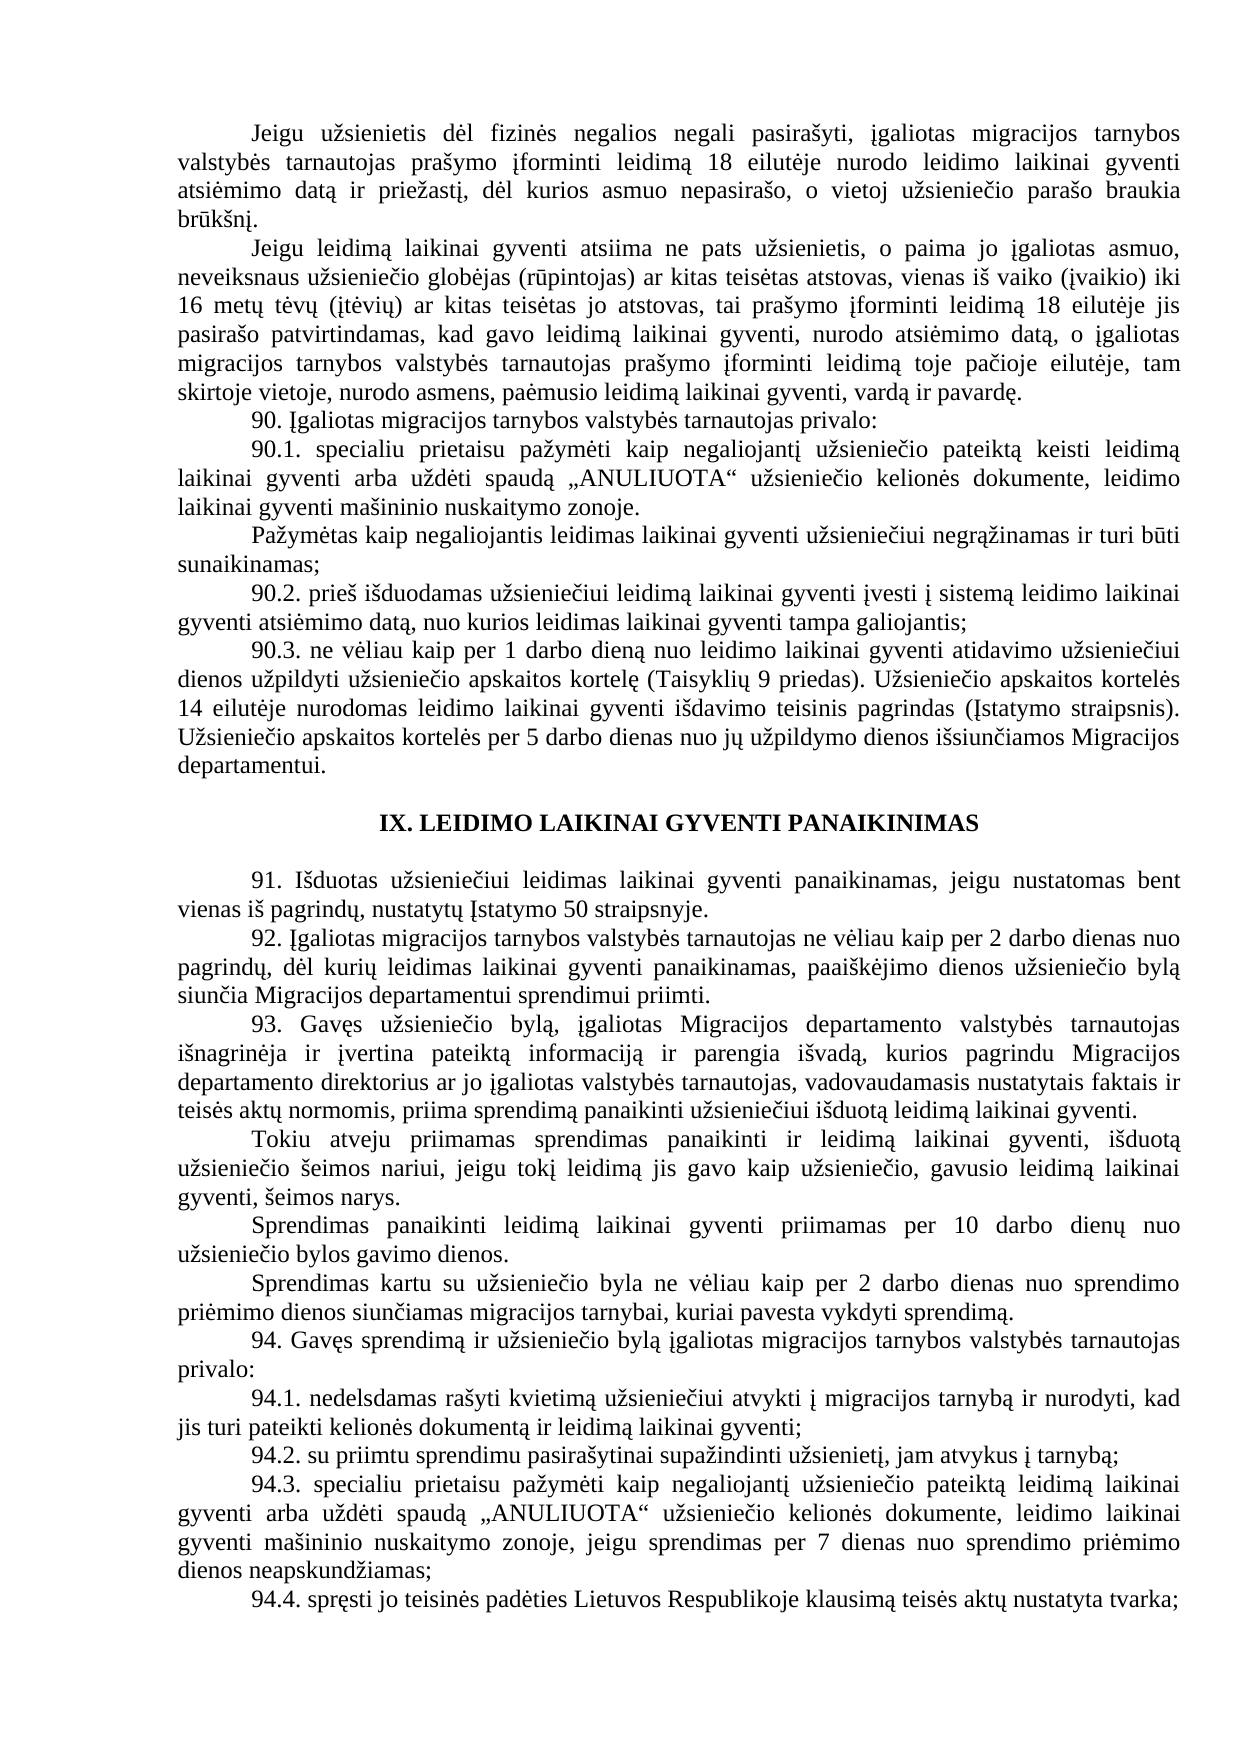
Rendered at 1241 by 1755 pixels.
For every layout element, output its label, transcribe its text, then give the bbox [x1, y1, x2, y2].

text IX. LEIDIMO LAIKINAI GYVENTI PANAIKINIMAS [177, 808, 1181, 837]
text Jeigu užsienietis dėl fizinės negalios negali pasirašyti, įgaliotas migracijos tarnybos valstybės tarnautojas prašymo įforminti leidimą 18 eilutėje nurodo leidimo laikinai gyventi atsiėmimo datą ir priežastį, dėl kurios asmuo nepasirašo, o vietoj užsieniečio parašo braukia brūkšnį. [177, 118, 1181, 233]
text 90.3. ne vėliau kaip per 1 darbo dieną nuo leidimo laikinai gyventi atidavimo užsieniečiui dienos užpildyti užsieniečio apskaitos kortelę (Taisyklių 9 priedas). Užsieniečio apskaitos kortelės 14 eilutėje nurodomas leidimo laikinai gyventi išdavimo teisinis pagrindas (Įstatymo straipsnis). Užsieniečio apskaitos kortelės per 5 darbo dienas nuo jų užpildymo dienos išsiunčiamos Migracijos departamentui. [177, 636, 1181, 779]
text 90.2. prieš išduodamas užsieniečiui leidimą laikinai gyventi įvesti į sistemą leidimo laikinai gyventi atsiėmimo datą, nuo kurios leidimas laikinai gyventi tampa galiojantis; [177, 578, 1181, 636]
text Tokiu atveju priimamas sprendimas panaikinti ir leidimą laikinai gyventi, išduotą užsieniečio šeimos nariui, jeigu tokį leidimą jis gavo kaip užsieniečio, gavusio leidimą laikinai gyventi, šeimos narys. [177, 1124, 1181, 1211]
text 90. Įgaliotas migracijos tarnybos valstybės tarnautojas privalo: [177, 406, 1181, 434]
text Jeigu leidimą laikinai gyventi atsiima ne pats užsienietis, o paima jo įgaliotas asmuo, neveiksnaus užsieniečio globėjas (rūpintojas) ar kitas teisėtas atstovas, vienas iš vaiko (įvaikio) iki 16 metų tėvų (įtėvių) ar kitas teisėtas jo atstovas, tai prašymo įforminti leidimą 18 eilutėje jis pasirašo patvirtindamas, kad gavo leidimą laikinai gyventi, nurodo atsiėmimo datą, o įgaliotas migracijos tarnybos valstybės tarnautojas prašymo įforminti leidimą toje pačioje eilutėje, tam skirtoje vietoje, nurodo asmens, paėmusio leidimą laikinai gyventi, vardą ir pavardę. [177, 233, 1181, 406]
text Pažymėtas kaip negaliojantis leidimas laikinai gyventi užsieniečiui negrąžinamas ir turi būti sunaikinamas; [177, 521, 1181, 578]
text 93. Gavęs užsieniečio bylą, įgaliotas Migracijos departamento valstybės tarnautojas išnagrinėja ir įvertina pateiktą informaciją ir parengia išvadą, kurios pagrindu Migracijos departamento direktorius ar jo įgaliotas valstybės tarnautojas, vadovaudamasis nustatytais faktais ir teisės aktų normomis, priima sprendimą panaikinti užsieniečiui išduotą leidimą laikinai gyventi. [177, 1009, 1181, 1124]
text 94.4. spręsti jo teisinės padėties Lietuvos Respublikoje klausimą teisės aktų nustatyta tvarka; [177, 1584, 1181, 1613]
text Sprendimas kartu su užsieniečio byla ne vėliau kaip per 2 darbo dienas nuo sprendimo priėmimo dienos siunčiamas migracijos tarnybai, kuriai pavesta vykdyti sprendimą. [177, 1268, 1181, 1326]
text 91. Išduotas užsieniečiui leidimas laikinai gyventi panaikinamas, jeigu nustatomas bent vienas iš pagrindų, nustatytų Įstatymo 50 straipsnyje. [177, 866, 1181, 923]
text 92. Įgaliotas migracijos tarnybos valstybės tarnautojas ne vėliau kaip per 2 darbo dienas nuo pagrindų, dėl kurių leidimas laikinai gyventi panaikinamas, paaiškėjimo dienos užsieniečio bylą siunčia Migracijos departamentui sprendimui priimti. [177, 923, 1181, 1009]
text 94.3. specialiu prietaisu pažymėti kaip negaliojantį užsieniečio pateiktą leidimą laikinai gyventi arba uždėti spaudą „ANULIUOTA“ užsieniečio kelionės dokumente, leidimo laikinai gyventi mašininio nuskaitymo zonoje, jeigu sprendimas per 7 dienas nuo sprendimo priėmimo dienos neapskundžiamas; [177, 1469, 1181, 1584]
text 90.1. specialiu prietaisu pažymėti kaip negaliojantį užsieniečio pateiktą keisti leidimą laikinai gyventi arba uždėti spaudą „ANULIUOTA“ užsieniečio kelionės dokumente, leidimo laikinai gyventi mašininio nuskaitymo zonoje. [177, 434, 1181, 521]
text Sprendimas panaikinti leidimą laikinai gyventi priimamas per 10 darbo dienų nuo užsieniečio bylos gavimo dienos. [177, 1211, 1181, 1268]
text 94.2. su priimtu sprendimu pasirašytinai supažindinti užsienietį, jam atvykus į tarnybą; [177, 1441, 1181, 1469]
text 94.1. nedelsdamas rašyti kvietimą užsieniečiui atvykti į migracijos tarnybą ir nurodyti, kad jis turi pateikti kelionės dokumentą ir leidimą laikinai gyventi; [177, 1383, 1181, 1441]
text 94. Gavęs sprendimą ir užsieniečio bylą įgaliotas migracijos tarnybos valstybės tarnautojas privalo: [177, 1326, 1181, 1383]
